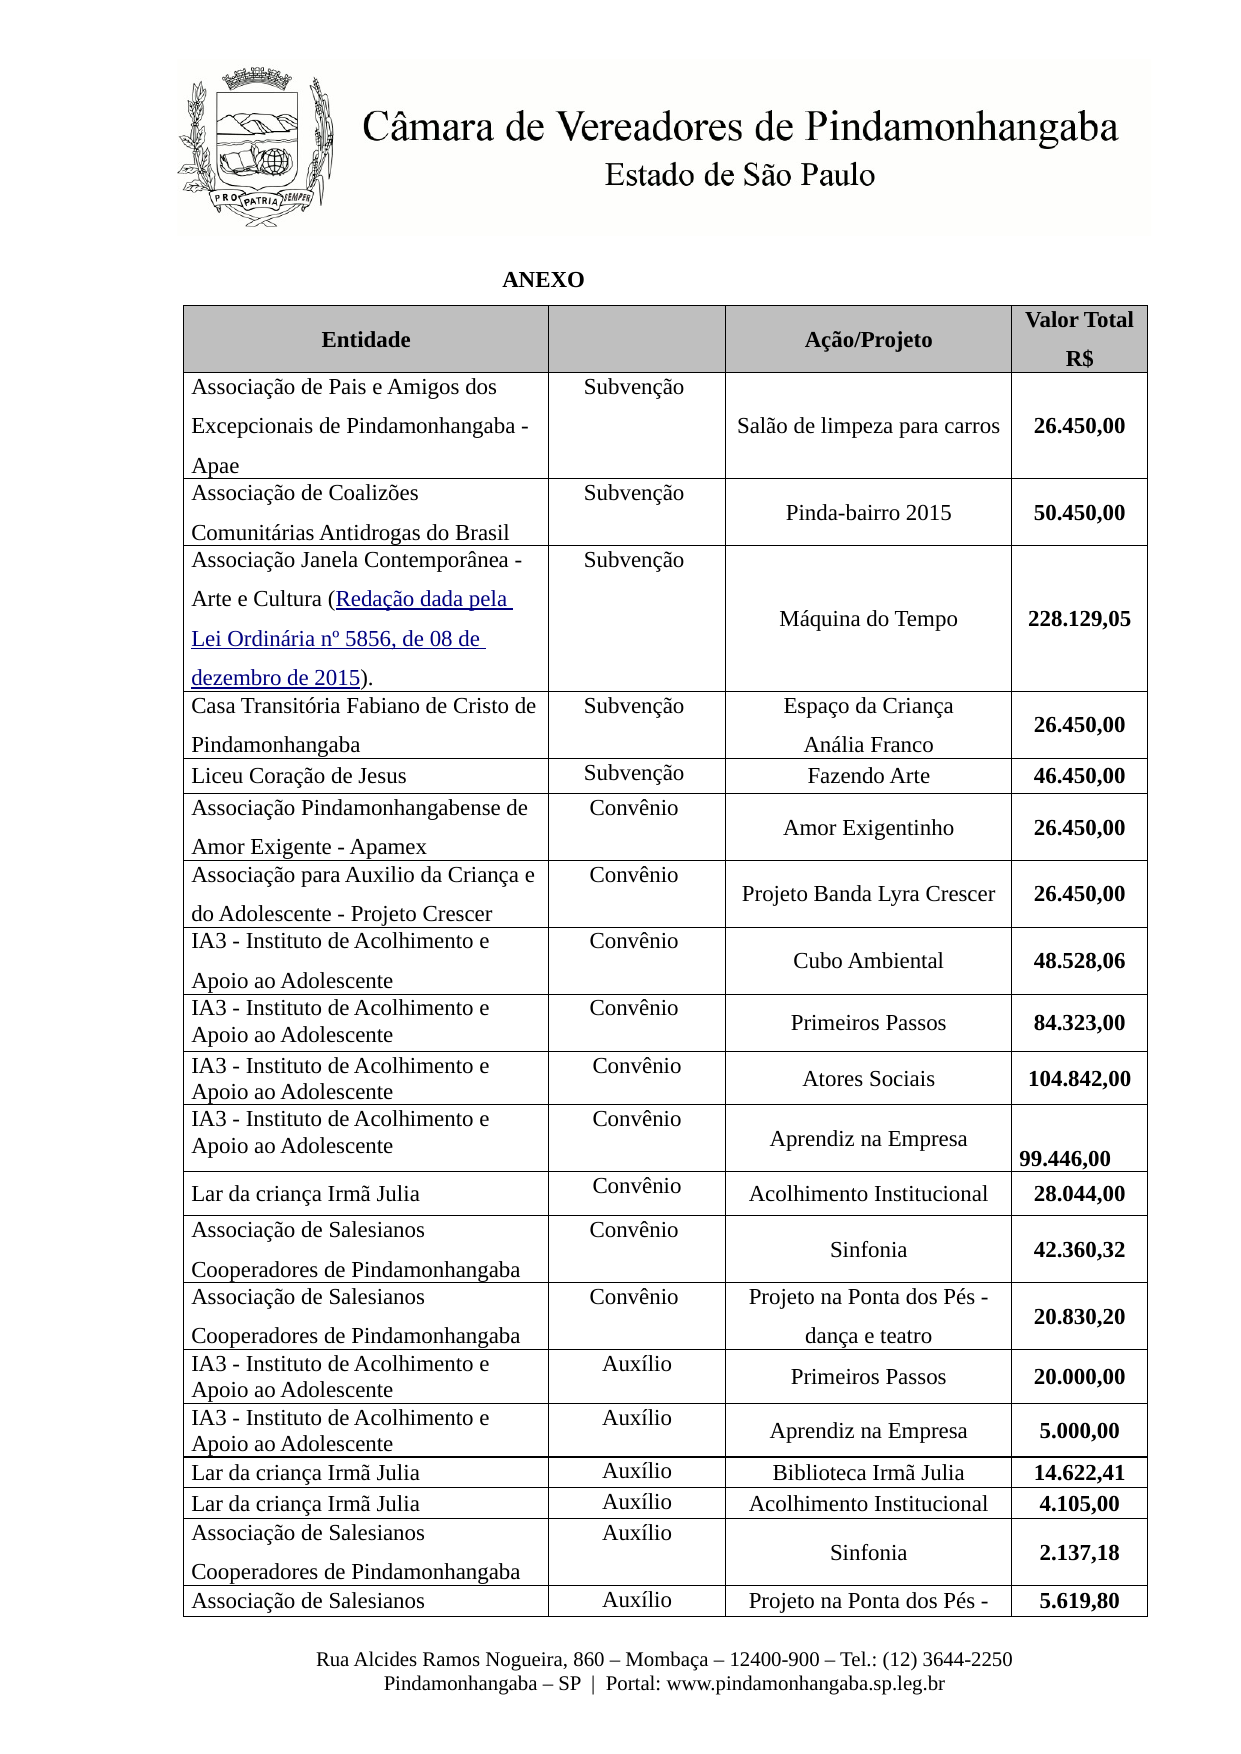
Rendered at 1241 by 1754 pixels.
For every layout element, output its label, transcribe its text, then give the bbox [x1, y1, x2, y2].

table_cell 26.450,00 [1012, 692, 1147, 758]
table_cell 5.619,80 [1012, 1586, 1147, 1616]
table_cell Primeiros Passos [726, 1350, 1011, 1403]
table_cell 50.450,00 [1012, 479, 1147, 545]
table_cell 2.137,18 [1012, 1519, 1147, 1585]
table_cell Auxílio [549, 1458, 725, 1487]
table_header Ação/Projeto [726, 306, 1011, 372]
table_cell IA3 - Instituto de Acolhimento e Apoio ao Adolescente [184, 995, 548, 1051]
table_cell Fazendo Arte [726, 759, 1011, 793]
table_cell Pinda-bairro 2015 [726, 479, 1011, 545]
table_cell Associação Janela Contemporânea - Arte e Cultura (Redação dada pela Lei Ordinária nº 5856, de 08 de dezembro de 2015). [184, 546, 548, 691]
table_cell Casa Transitória Fabiano de Cristo de Pindamonhangaba [184, 692, 548, 758]
table_cell IA3 - Instituto de Acolhimento e Apoio ao Adolescente [184, 928, 548, 993]
table_cell Espaço da Criança Anália Franco [726, 692, 1011, 758]
table_cell Auxílio [549, 1586, 725, 1616]
text ANEXO [502, 266, 1152, 292]
table_cell Subvenção [549, 546, 725, 691]
table_cell Aprendiz na Empresa [726, 1404, 1011, 1456]
table_cell Associação de Pais e Amigos dos Excepcionais de Pindamonhangaba - Apae [184, 373, 548, 478]
table_cell Liceu Coração de Jesus [184, 759, 548, 793]
table_cell Convênio [549, 928, 725, 993]
table_cell Projeto Banda Lyra Crescer [726, 861, 1011, 927]
table_cell Lar da criança Irmã Julia [184, 1458, 548, 1487]
table_cell 26.450,00 [1012, 794, 1147, 860]
table_cell Subvenção [549, 692, 725, 758]
table_cell Associação Pindamonhangabense de Amor Exigente - Apamex [184, 794, 548, 860]
table_cell Auxílio [549, 1519, 725, 1585]
table_cell Convênio [549, 1105, 725, 1171]
table_cell Convênio [549, 1216, 725, 1282]
table_cell 26.450,00 [1012, 861, 1147, 927]
table_cell Associação para Auxilio da Criança e do Adolescente - Projeto Crescer [184, 861, 548, 927]
table_cell 14.622,41 [1012, 1458, 1147, 1487]
table_cell Sinfonia [726, 1216, 1011, 1282]
table_cell Amor Exigentinho [726, 794, 1011, 860]
table_cell 5.000,00 [1012, 1404, 1147, 1456]
table_cell 104.842,00 [1012, 1052, 1147, 1104]
table_cell IA3 - Instituto de Acolhimento e Apoio ao Adolescente [184, 1350, 548, 1403]
table_cell Subvenção [549, 373, 725, 478]
table_cell Convênio [549, 1052, 725, 1104]
table_cell Sinfonia [726, 1519, 1011, 1585]
table_cell 20.830,20 [1012, 1283, 1147, 1349]
table_cell IA3 - Instituto de Acolhimento e Apoio ao Adolescente [184, 1404, 548, 1456]
table_cell Atores Sociais [726, 1052, 1011, 1104]
table_cell Biblioteca Irmã Julia [726, 1458, 1011, 1487]
table_cell Lar da criança Irmã Julia [184, 1488, 548, 1518]
table_cell Associação de Salesianos Cooperadores de Pindamonhangaba [184, 1216, 548, 1282]
table_cell 228.129,05 [1012, 546, 1147, 691]
table_cell Auxílio [549, 1404, 725, 1456]
table_cell 28.044,00 [1012, 1172, 1147, 1215]
table_cell Associação de Coalizões Comunitárias Antidrogas do Brasil [184, 479, 548, 545]
table_cell Acolhimento Institucional [726, 1172, 1011, 1215]
table_cell 99.446,00 [1012, 1105, 1147, 1171]
table_cell Aprendiz na Empresa [726, 1105, 1011, 1171]
table_cell Associação de Salesianos [184, 1586, 548, 1616]
table_cell Projeto na Ponta dos Pés [726, 1586, 1011, 1616]
table_cell 26.450,00 [1012, 373, 1147, 478]
table_cell Cubo Ambiental [726, 928, 1011, 993]
table_cell Auxílio [549, 1350, 725, 1403]
table_cell Primeiros Passos [726, 995, 1011, 1051]
table_cell Máquina do Tempo [726, 546, 1011, 691]
table_cell Subvenção [549, 759, 725, 793]
table_cell Convênio [549, 1172, 725, 1215]
table_cell Subvenção [549, 479, 725, 545]
table_header Valor Total R$ [1012, 306, 1147, 372]
table_cell 46.450,00 [1012, 759, 1147, 793]
table_cell IA3 - Instituto de Acolhimento e Apoio ao Adolescente [184, 1052, 548, 1104]
table_cell Convênio [549, 995, 725, 1051]
table_cell 20.000,00 [1012, 1350, 1147, 1403]
table_cell Projeto na Ponta dos Pés - dança e teatro [726, 1283, 1011, 1349]
table_cell Convênio [549, 1283, 725, 1349]
table_cell 84.323,00 [1012, 995, 1147, 1051]
table_cell Lar da criança Irmã Julia [184, 1172, 548, 1215]
table_cell Associação de Salesianos Cooperadores de Pindamonhangaba [184, 1519, 548, 1585]
table_cell Convênio [549, 794, 725, 860]
table_cell Acolhimento Institucional [726, 1488, 1011, 1518]
table_cell 48.528,06 [1012, 928, 1147, 993]
table_cell 4.105,00 [1012, 1488, 1147, 1518]
table_header Entidade [184, 306, 548, 372]
table_cell Auxílio [549, 1488, 725, 1518]
table_cell Salão de limpeza para carros [726, 373, 1011, 478]
picture [177, 59, 1152, 236]
table_header [549, 306, 725, 372]
table_cell IA3 - Instituto de Acolhimento e Apoio ao Adolescente [184, 1105, 548, 1171]
table_cell Convênio [549, 861, 725, 927]
table_cell 42.360,32 [1012, 1216, 1147, 1282]
table_cell Associação de Salesianos Cooperadores de Pindamonhangaba [184, 1283, 548, 1349]
